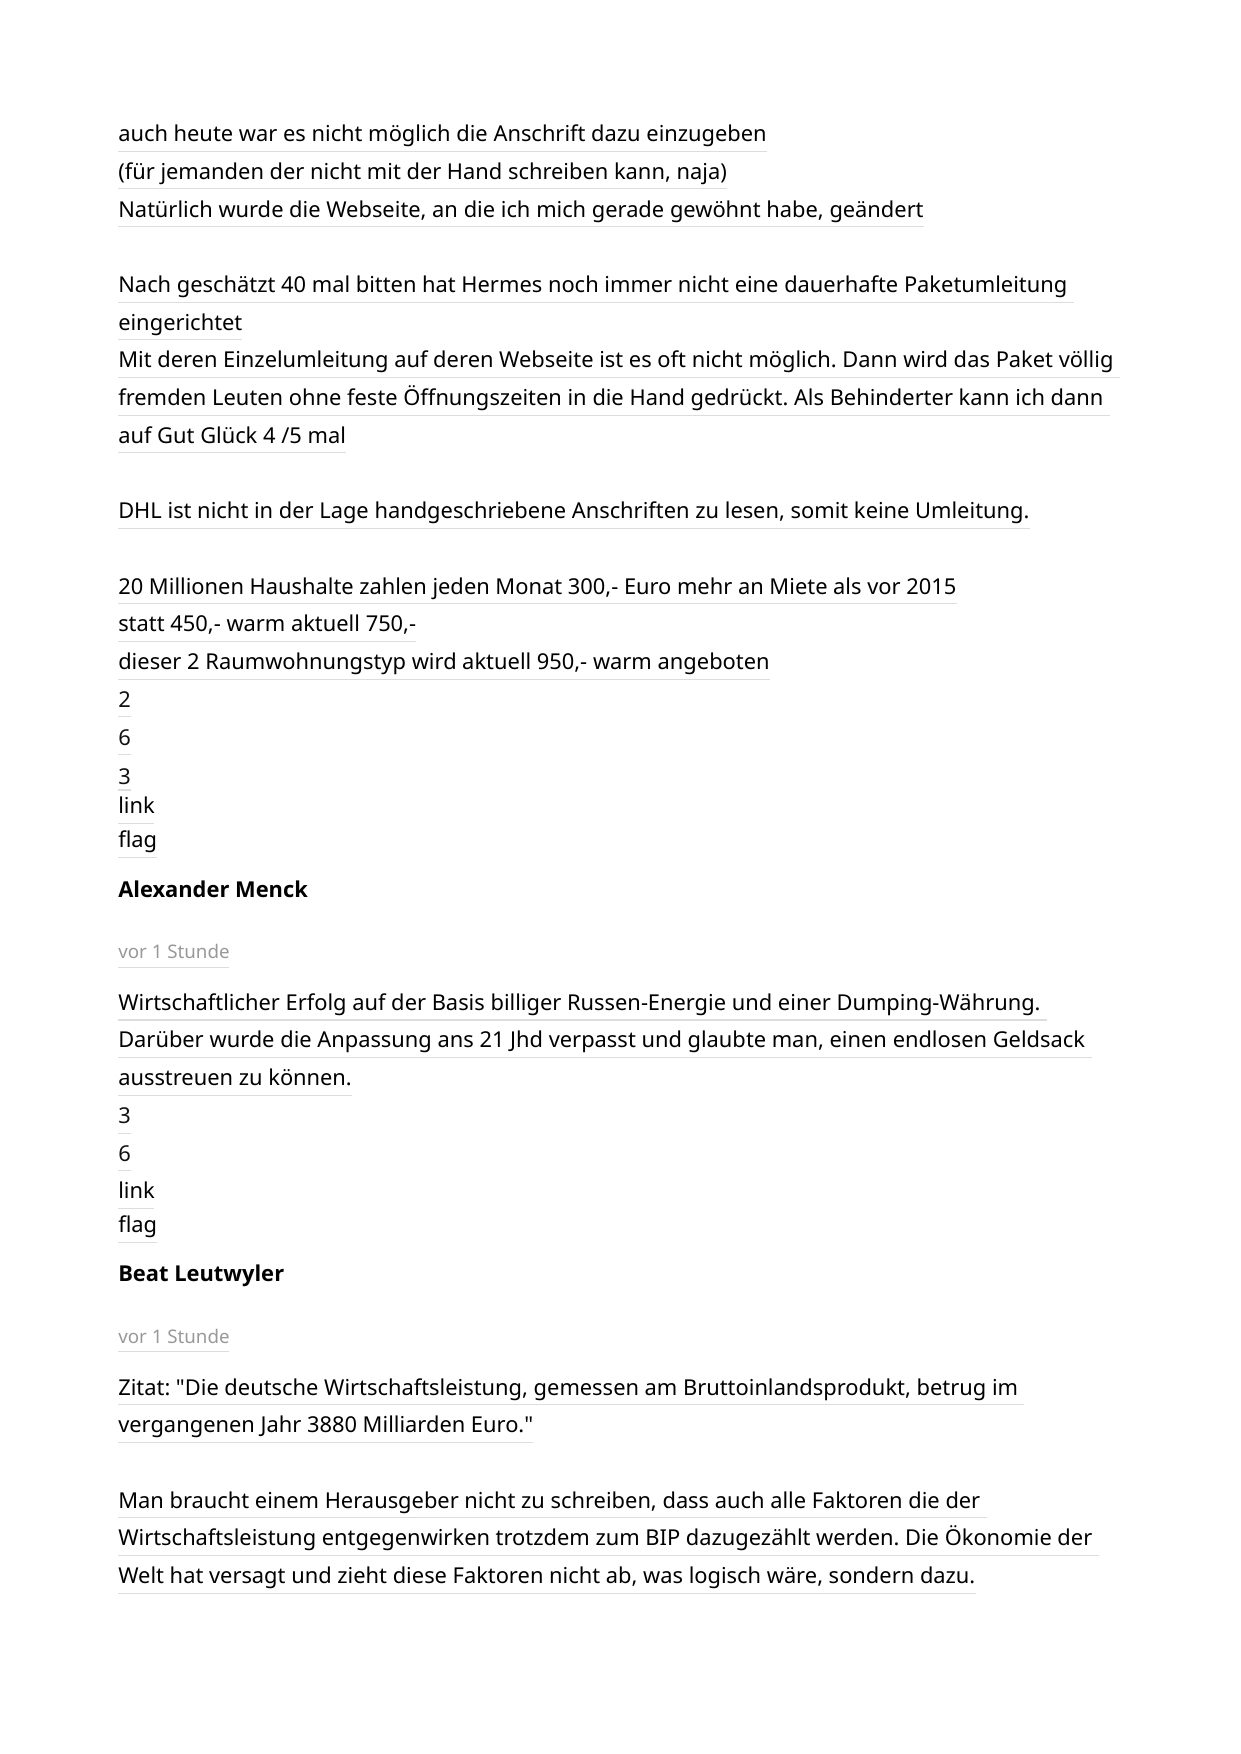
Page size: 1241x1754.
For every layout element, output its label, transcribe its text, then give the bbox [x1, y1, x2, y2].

text Alexander Menck [118, 874, 1122, 903]
text link [118, 1175, 1122, 1209]
text flag [118, 824, 1122, 858]
text 3 [118, 759, 1122, 791]
text 2 [118, 684, 1122, 717]
text vor 1 Stunde [118, 938, 1117, 968]
text Zitat: "Die deutsche Wirtschaftsleistung, gemessen am Bruttoinlandsprodukt, betrug im vergangenen Jahr 3880 Milliarden Euro." Man braucht einem Herausgeber nicht zu schreiben, dass auch alle Faktoren die der Wirtschaftsleistung entgegenwirken trotzdem zum BIP dazugezählt werden. Die Ökonomie der Welt hat versagt und zieht diese Faktoren nicht ab, was logisch wäre, sondern dazu. [118, 1372, 1122, 1632]
text Beat Leutwyler [118, 1258, 1122, 1288]
text vor 1 Stunde [118, 1323, 1117, 1352]
text flag [118, 1209, 1122, 1243]
text link [118, 791, 1122, 824]
text Wirtschaftlicher Erfolg auf der Basis billiger Russen-Energie und einer Dumping-Währung. Darüber wurde die Anpassung ans 21 Jhd verpasst und glaubte man, einen endlosen Geldsack ausstreuen zu können. [118, 987, 1122, 1096]
text auch heute war es nicht möglich die Anschrift dazu einzugeben (für jemanden der nicht mit der Hand schreiben kann, naja) Natürlich wurde die Webseite, an die ich mich gerade gewöhnt habe, geändert Nach geschätzt 40 mal bitten hat Hermes noch immer nicht eine dauerhafte Paketumleitung eingerichtet Mit deren Einzelumleitung auf deren Webseite ist es oft nicht möglich. Dann wird das Paket völlig fremden Leuten ohne feste Öffnungszeiten in die Hand gedrückt. Als Behinderter kann ich dann auf Gut Glück 4 /5 mal DHL ist nicht in der Lage handgeschriebene Anschriften zu lesen, somit keine Umleitung. 20 Millionen Haushalte zahlen jeden Monat 300,- Euro mehr an Miete als vor 2015 statt 450,- warm aktuell 750,- dieser 2 Raumwohnungstyp wird aktuell 950,- warm angeboten [118, 118, 1122, 680]
text 6 [118, 1138, 1122, 1171]
text 3 [118, 1100, 1122, 1134]
text 6 [118, 721, 1122, 755]
